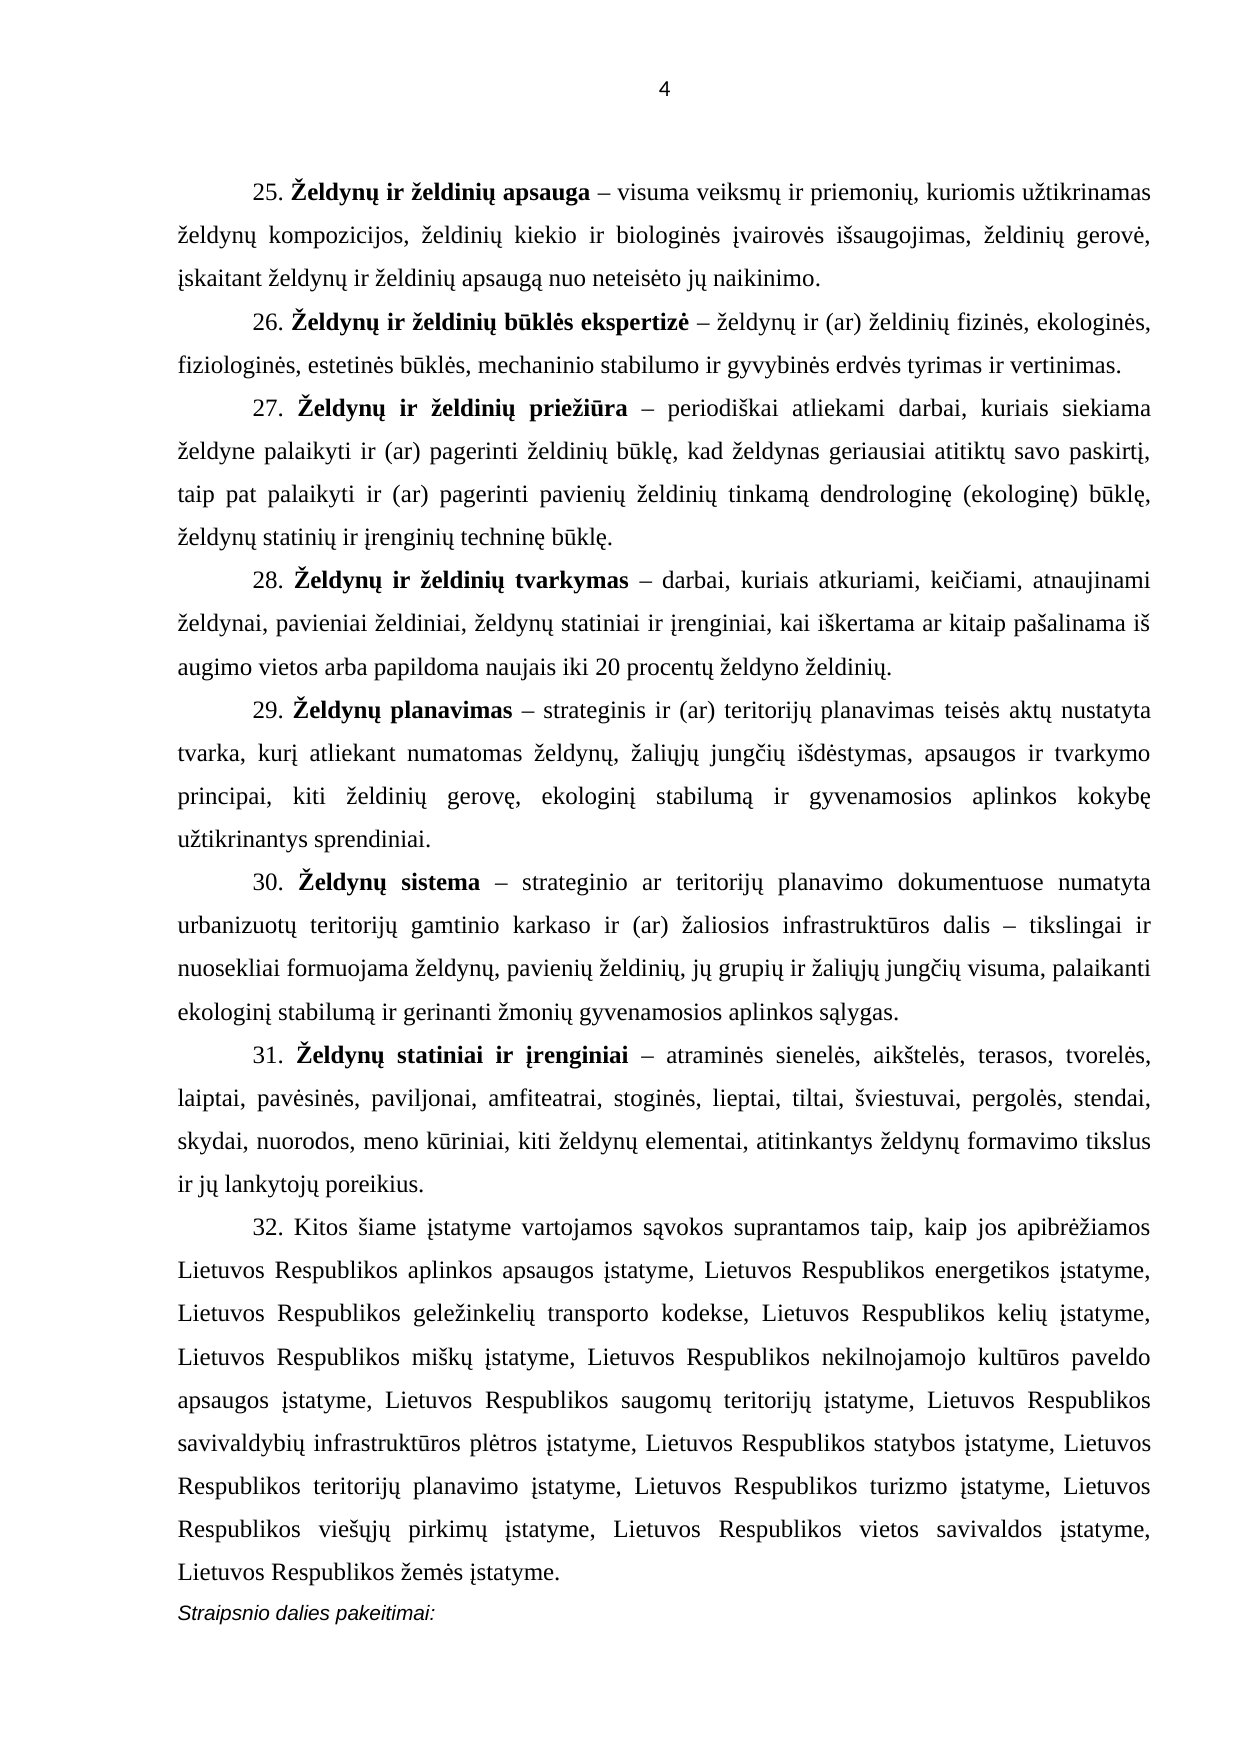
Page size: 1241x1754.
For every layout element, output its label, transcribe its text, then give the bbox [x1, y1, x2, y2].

text 27. Želdynų ir želdinių priežiūra – periodiškai atliekami darbai, kuriais siekiama želdyne palaikyti ir (ar) pagerinti želdinių būklę, kad želdynas geriausiai atitiktų savo paskirtį, taip pat palaikyti ir (ar) pagerinti pavienių želdinių tinkamą dendrologinę (ekologinę) būklę, želdynų statinių ir įrenginių techninę būklę. [177, 393, 1152, 551]
text 31. Želdynų statiniai ir įrenginiai – atraminės sienelės, aikštelės, terasos, tvorelės, laiptai, pavėsinės, paviljonai, amfiteatrai, stoginės, lieptai, tiltai, šviestuvai, pergolės, stendai, skydai, nuorodos, meno kūriniai, kiti želdynų elementai, atitinkantys želdynų formavimo tikslus ir jų lankytojų poreikius. [177, 1040, 1152, 1198]
text 29. Želdynų planavimas – strateginis ir (ar) teritorijų planavimas teisės aktų nustatyta tvarka, kurį atliekant numatomas želdynų, žaliųjų jungčių išdėstymas, apsaugos ir tvarkymo principai, kiti želdinių gerovę, ekologinį stabilumą ir gyvenamosios aplinkos kokybę užtikrinantys sprendiniai. [177, 695, 1152, 853]
text 26. Želdynų ir želdinių būklės ekspertizė – želdynų ir (ar) želdinių fizinės, ekologinės, fiziologinės, estetinės būklės, mechaninio stabilumo ir gyvybinės erdvės tyrimas ir vertinimas. [177, 307, 1152, 378]
text 28. Želdynų ir želdinių tvarkymas – darbai, kuriais atkuriami, keičiami, atnaujinami želdynai, pavieniai želdiniai, želdynų statiniai ir įrenginiai, kai iškertama ar kitaip pašalinama iš augimo vietos arba papildoma naujais iki 20 procentų želdyno želdinių. [177, 565, 1152, 680]
text 32. Kitos šiame įstatyme vartojamos sąvokos suprantamos taip, kaip jos apibrėžiamos Lietuvos Respublikos aplinkos apsaugos įstatyme, Lietuvos Respublikos energetikos įstatyme, Lietuvos Respublikos geležinkelių transporto kodekse, Lietuvos Respublikos kelių įstatyme, Lietuvos Respublikos miškų įstatyme, Lietuvos Respublikos nekilnojamojo kultūros paveldo apsaugos įstatyme, Lietuvos Respublikos saugomų teritorijų įstatyme, Lietuvos Respublikos savivaldybių infrastruktūros plėtros įstatyme, Lietuvos Respublikos statybos įstatyme, Lietuvos Respublikos teritorijų planavimo įstatyme, Lietuvos Respublikos turizmo įstatyme, Lietuvos Respublikos viešųjų pirkimų įstatyme, Lietuvos Respublikos vietos savivaldos įstatyme, Lietuvos Respublikos žemės įstatyme. [177, 1212, 1152, 1586]
text Straipsnio dalies pakeitimai: [177, 1600, 1152, 1624]
text 25. Želdynų ir želdinių apsauga – visuma veiksmų ir priemonių, kuriomis užtikrinamas želdynų kompozicijos, želdinių kiekio ir biologinės įvairovės išsaugojimas, želdinių gerovė, įskaitant želdynų ir želdinių apsaugą nuo neteisėto jų naikinimo. [177, 177, 1152, 292]
text 30. Želdynų sistema – strateginio ar teritorijų planavimo dokumentuose numatyta urbanizuotų teritorijų gamtinio karkaso ir (ar) žaliosios infrastruktūros dalis – tikslingai ir nuosekliai formuojama želdynų, pavienių želdinių, jų grupių ir žaliųjų jungčių visuma, palaikanti ekologinį stabilumą ir gerinanti žmonių gyvenamosios aplinkos sąlygas. [177, 867, 1152, 1025]
